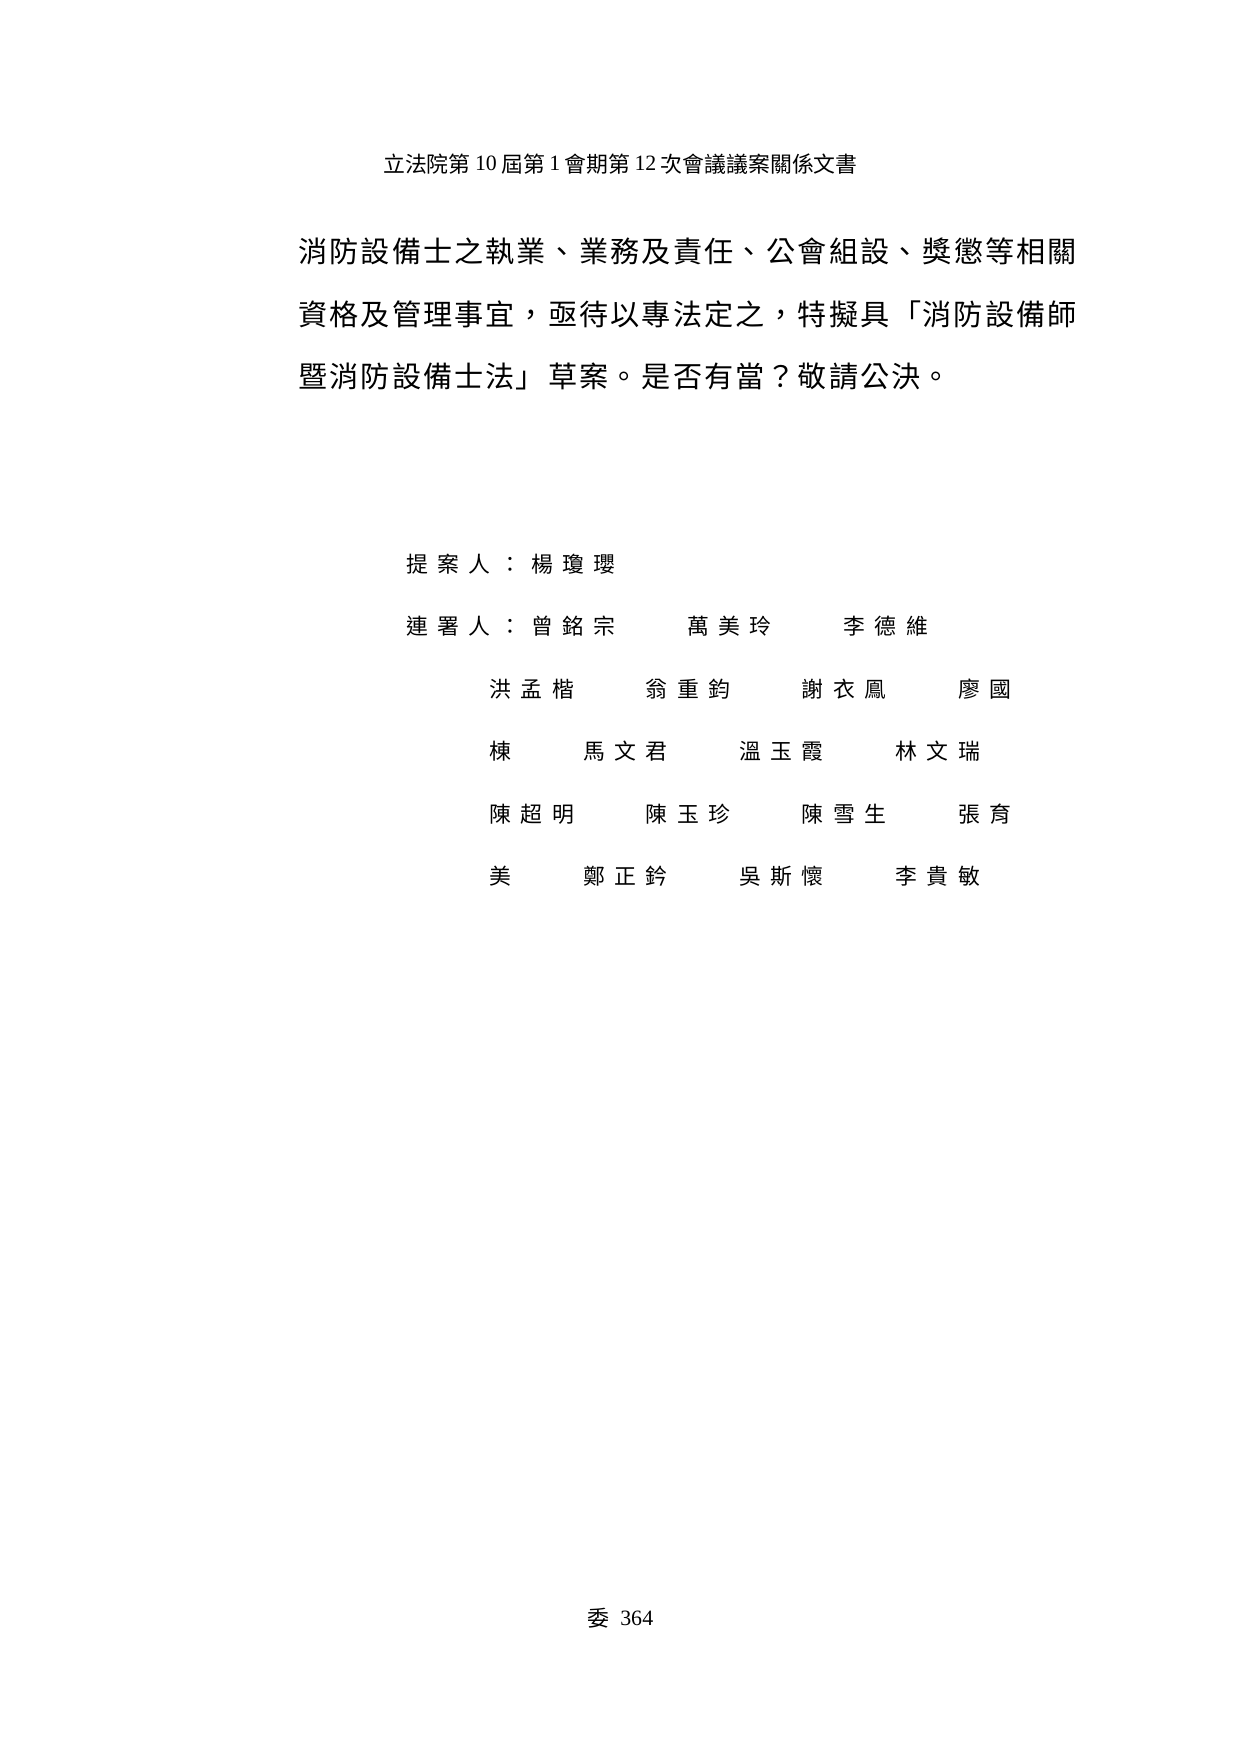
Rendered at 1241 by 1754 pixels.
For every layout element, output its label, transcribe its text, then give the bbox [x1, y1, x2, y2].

text 連署人：曾銘宗 萬美玲 李德維 洪孟楷 翁重鈞 謝衣鳯 廖國棟 馬文君 溫玉霞 林文瑞 陳超明 陳玉珍 陳雪生 張育美 鄭正鈐 吳斯懷 李貴敏 [393, 594, 1023, 906]
text 消防設備士之執業、業務及責任、公會組設、獎懲等相關資格及管理事宜，亟待以專法定之，特擬具「消防設備師暨消防設備士法」草案。是否有當？敬請公決。 [206, 219, 1089, 406]
text 提案人：楊瓊瓔 [393, 531, 1023, 594]
